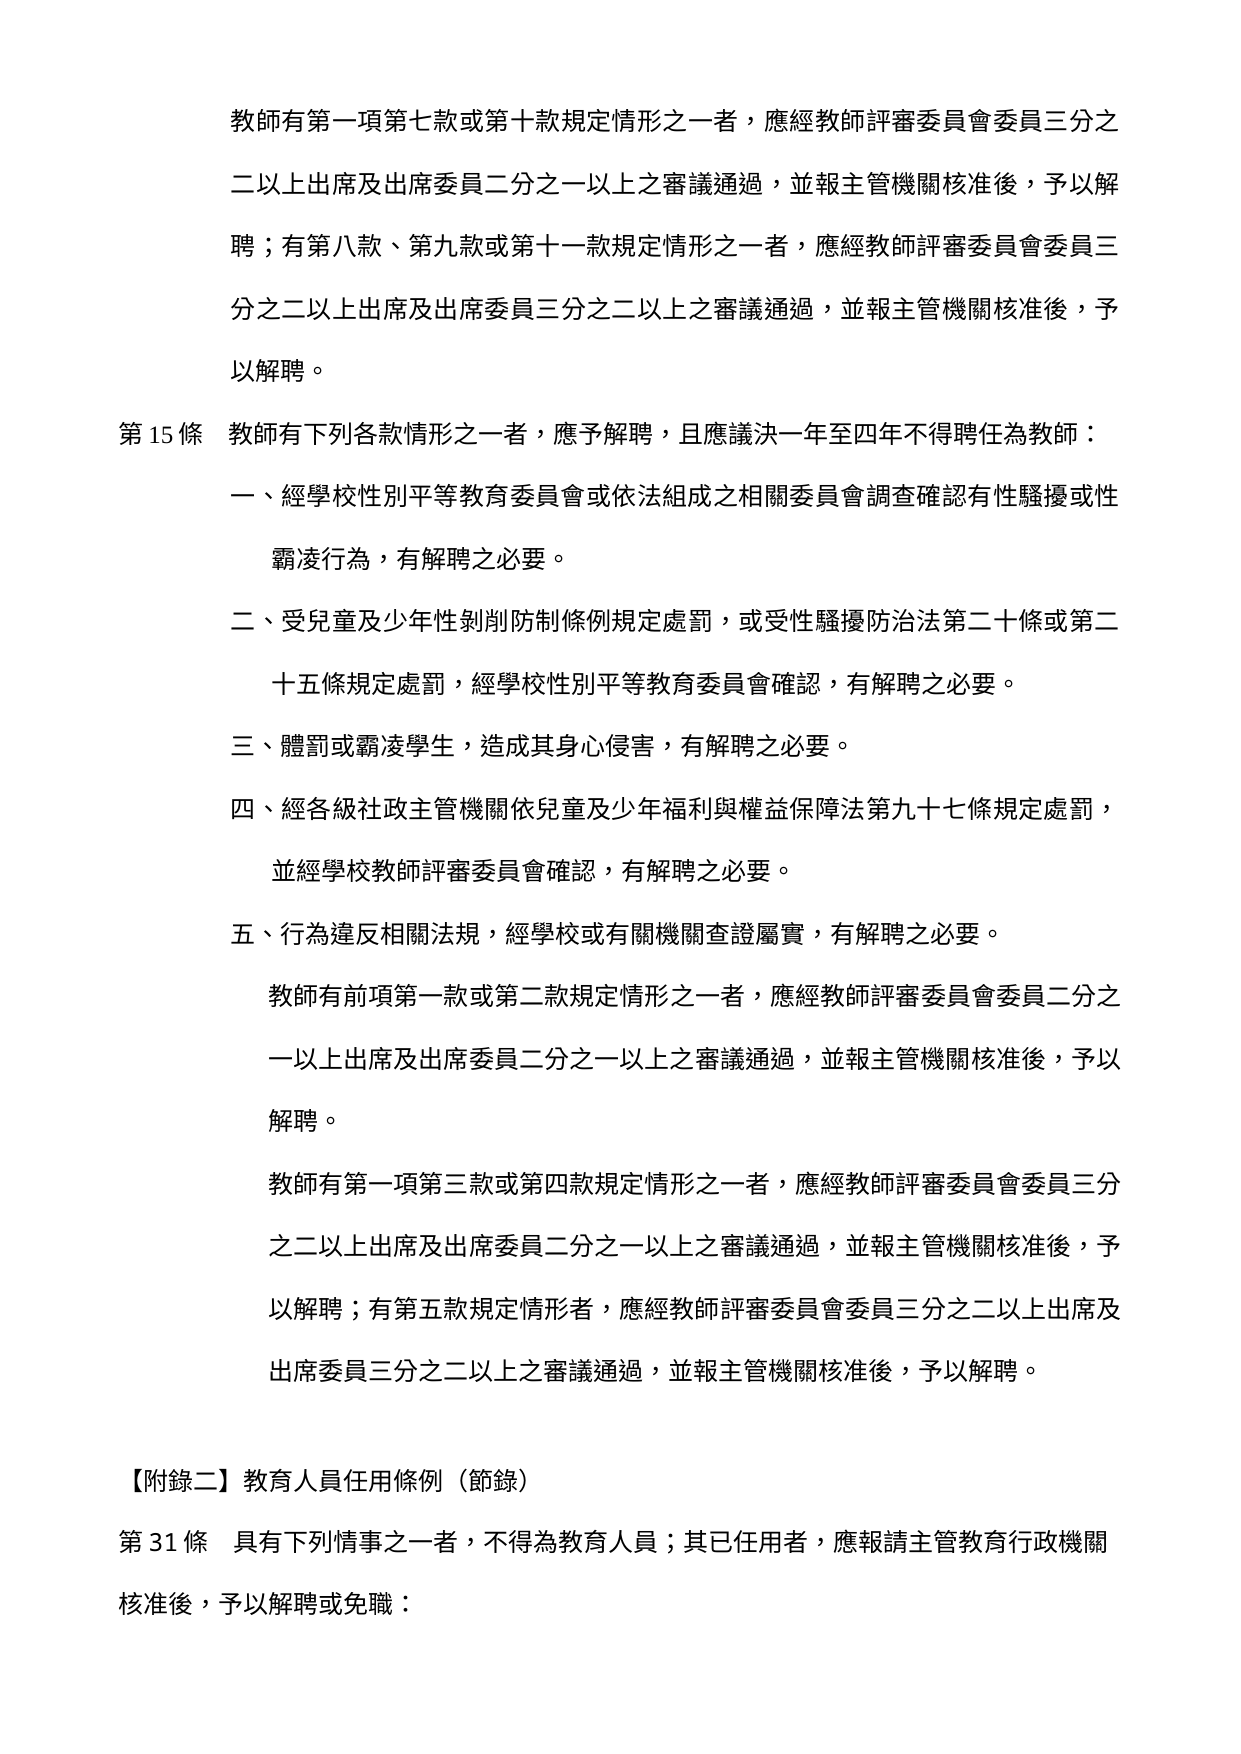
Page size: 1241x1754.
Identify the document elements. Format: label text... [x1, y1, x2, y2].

text 【附錄二】教育人員任用條例（節錄） [118, 1457, 1122, 1499]
text 四、經各級社政主管機關依兒童及少年福利與權益保障法第九十七條規定處罰，並經學校教師評審委員會確認，有解聘之必要。 [230, 766, 1122, 891]
text 二、受兒童及少年性剝削防制條例規定處罰，或受性騷擾防治法第二十條或第二十五條規定處罰，經學校性別平等教育委員會確認，有解聘之必要。 [230, 578, 1122, 703]
text 教師有前項第一款或第二款規定情形之一者，應經教師評審委員會委員二分之一以上出席及出席委員二分之一以上之審議通過，並報主管機關核准後，予以解聘。 [268, 953, 1122, 1141]
text 第15條 教師有下列各款情形之一者，應予解聘，且應議決一年至四年不得聘任為教師： [118, 391, 1122, 453]
text 第31條 具有下列情事之一者，不得為教育人員；其已任用者，應報請主管教育行政機關核准後，予以解聘或免職： [118, 1499, 1122, 1624]
text 三、體罰或霸凌學生，造成其身心侵害，有解聘之必要。 [230, 703, 1122, 766]
text 教師有第一項第三款或第四款規定情形之一者，應經教師評審委員會委員三分之二以上出席及出席委員二分之一以上之審議通過，並報主管機關核准後，予以解聘；有第五款規定情形者，應經教師評審委員會委員三分之二以上出席及出席委員三分之二以上之審議通過，並報主管機關核准後，予以解聘。 [268, 1141, 1122, 1391]
text 教師有第一項第七款或第十款規定情形之一者，應經教師評審委員會委員三分之二以上出席及出席委員二分之一以上之審議通過，並報主管機關核准後，予以解聘；有第八款、第九款或第十一款規定情形之一者，應經教師評審委員會委員三分之二以上出席及出席委員三分之二以上之審議通過，並報主管機關核准後，予以解聘。 [230, 78, 1122, 391]
text 一、經學校性別平等教育委員會或依法組成之相關委員會調查確認有性騷擾或性霸凌行為，有解聘之必要。 [230, 453, 1122, 578]
text 五、行為違反相關法規，經學校或有關機關查證屬實，有解聘之必要。 [230, 891, 1122, 953]
